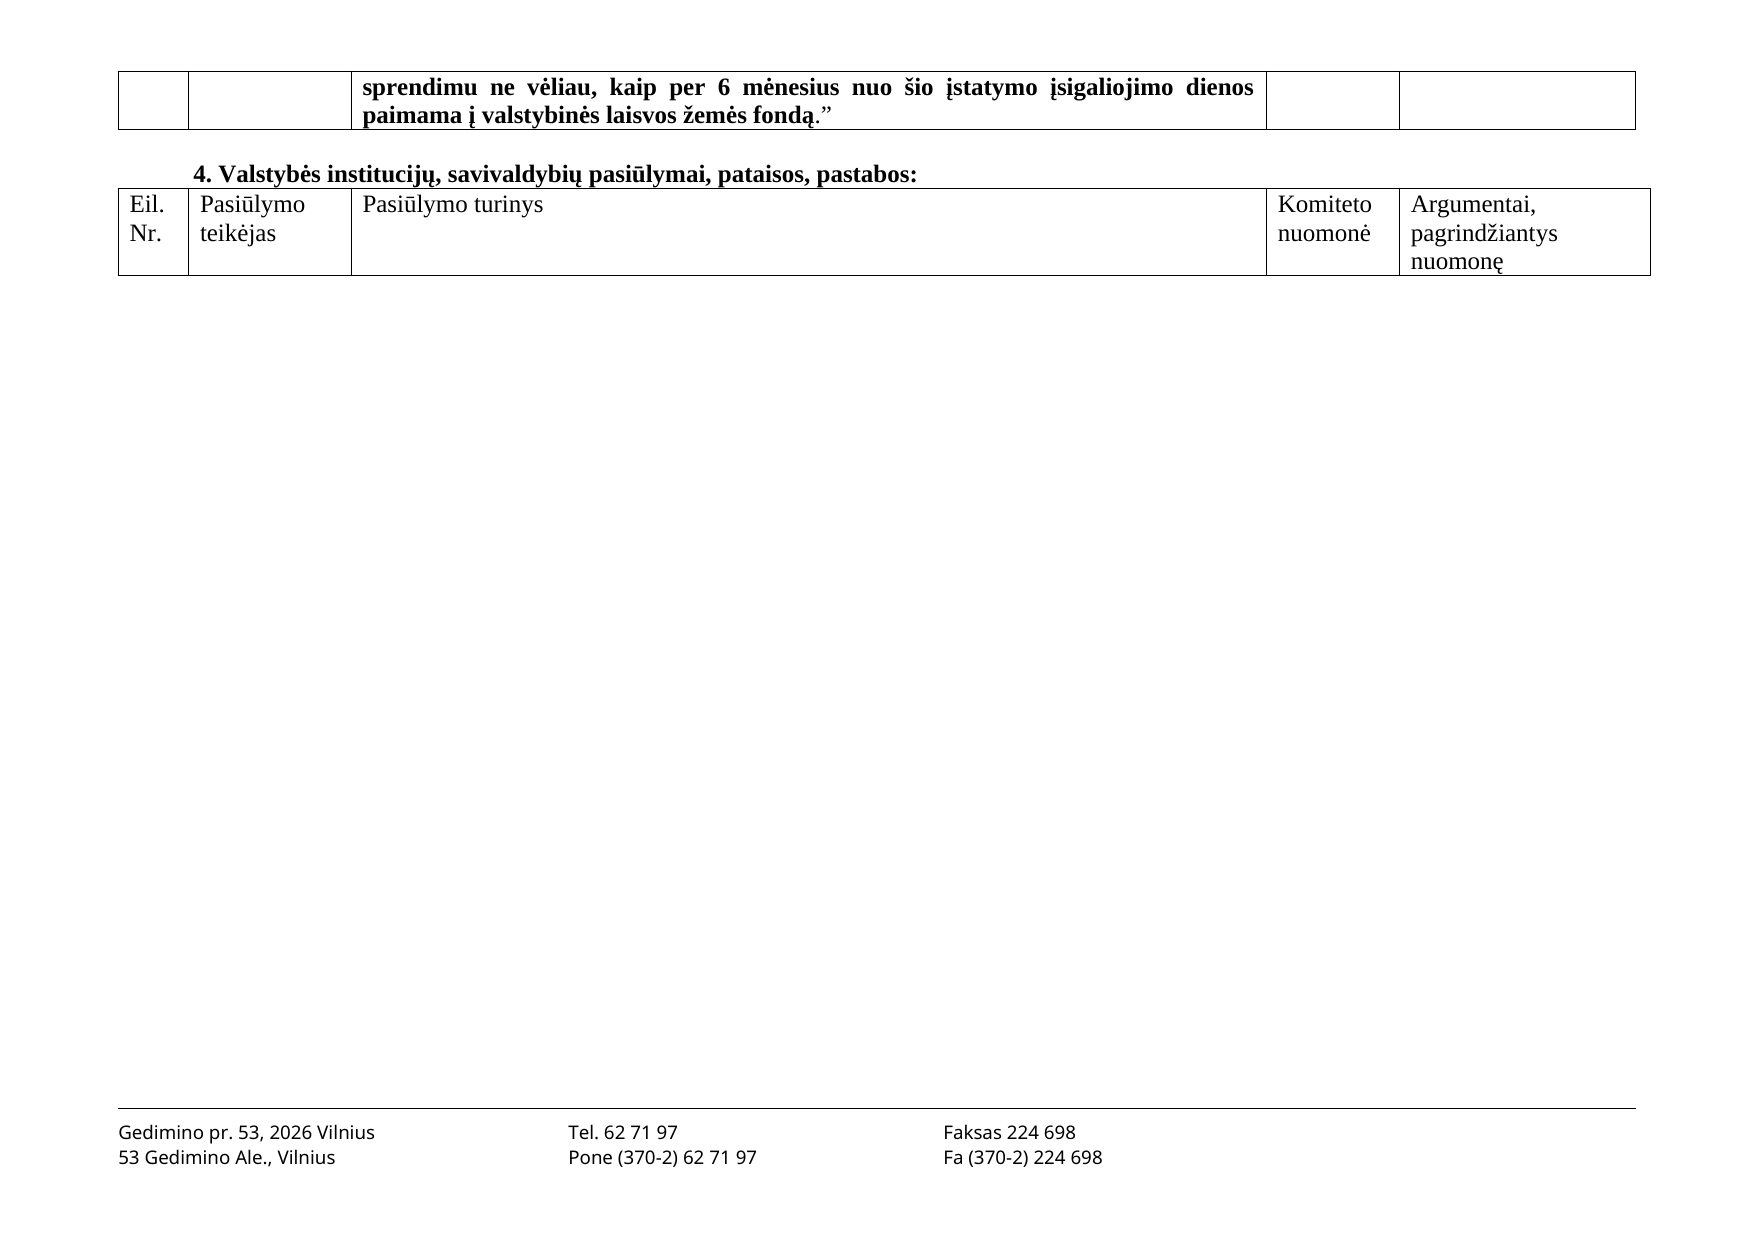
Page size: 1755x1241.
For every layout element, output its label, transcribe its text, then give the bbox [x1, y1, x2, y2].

table_cell [119, 72, 188, 129]
table_cell sprendimu ne vėliau, kaip per 6 mėnesius nuo šio įstatymo įsigaliojimo dienos paimama į valstybinės laisvos žemės fondą.” [352, 72, 1266, 129]
table_header Argumentai, pagrindžiantys nuomonę [1400, 189, 1650, 275]
table_cell [1267, 72, 1399, 129]
table_header Komiteto nuomonė [1267, 189, 1399, 275]
text 4. Valstybės institucijų, savivaldybių pasiūlymai, pataisos, pastabos: [118, 159, 1636, 188]
table_cell [1400, 72, 1635, 129]
table_header Eil. Nr. [119, 189, 188, 275]
table_cell [189, 72, 351, 129]
table_header Pasiūlymo teikėjas [189, 189, 351, 275]
table_header Pasiūlymo turinys [352, 189, 1266, 275]
